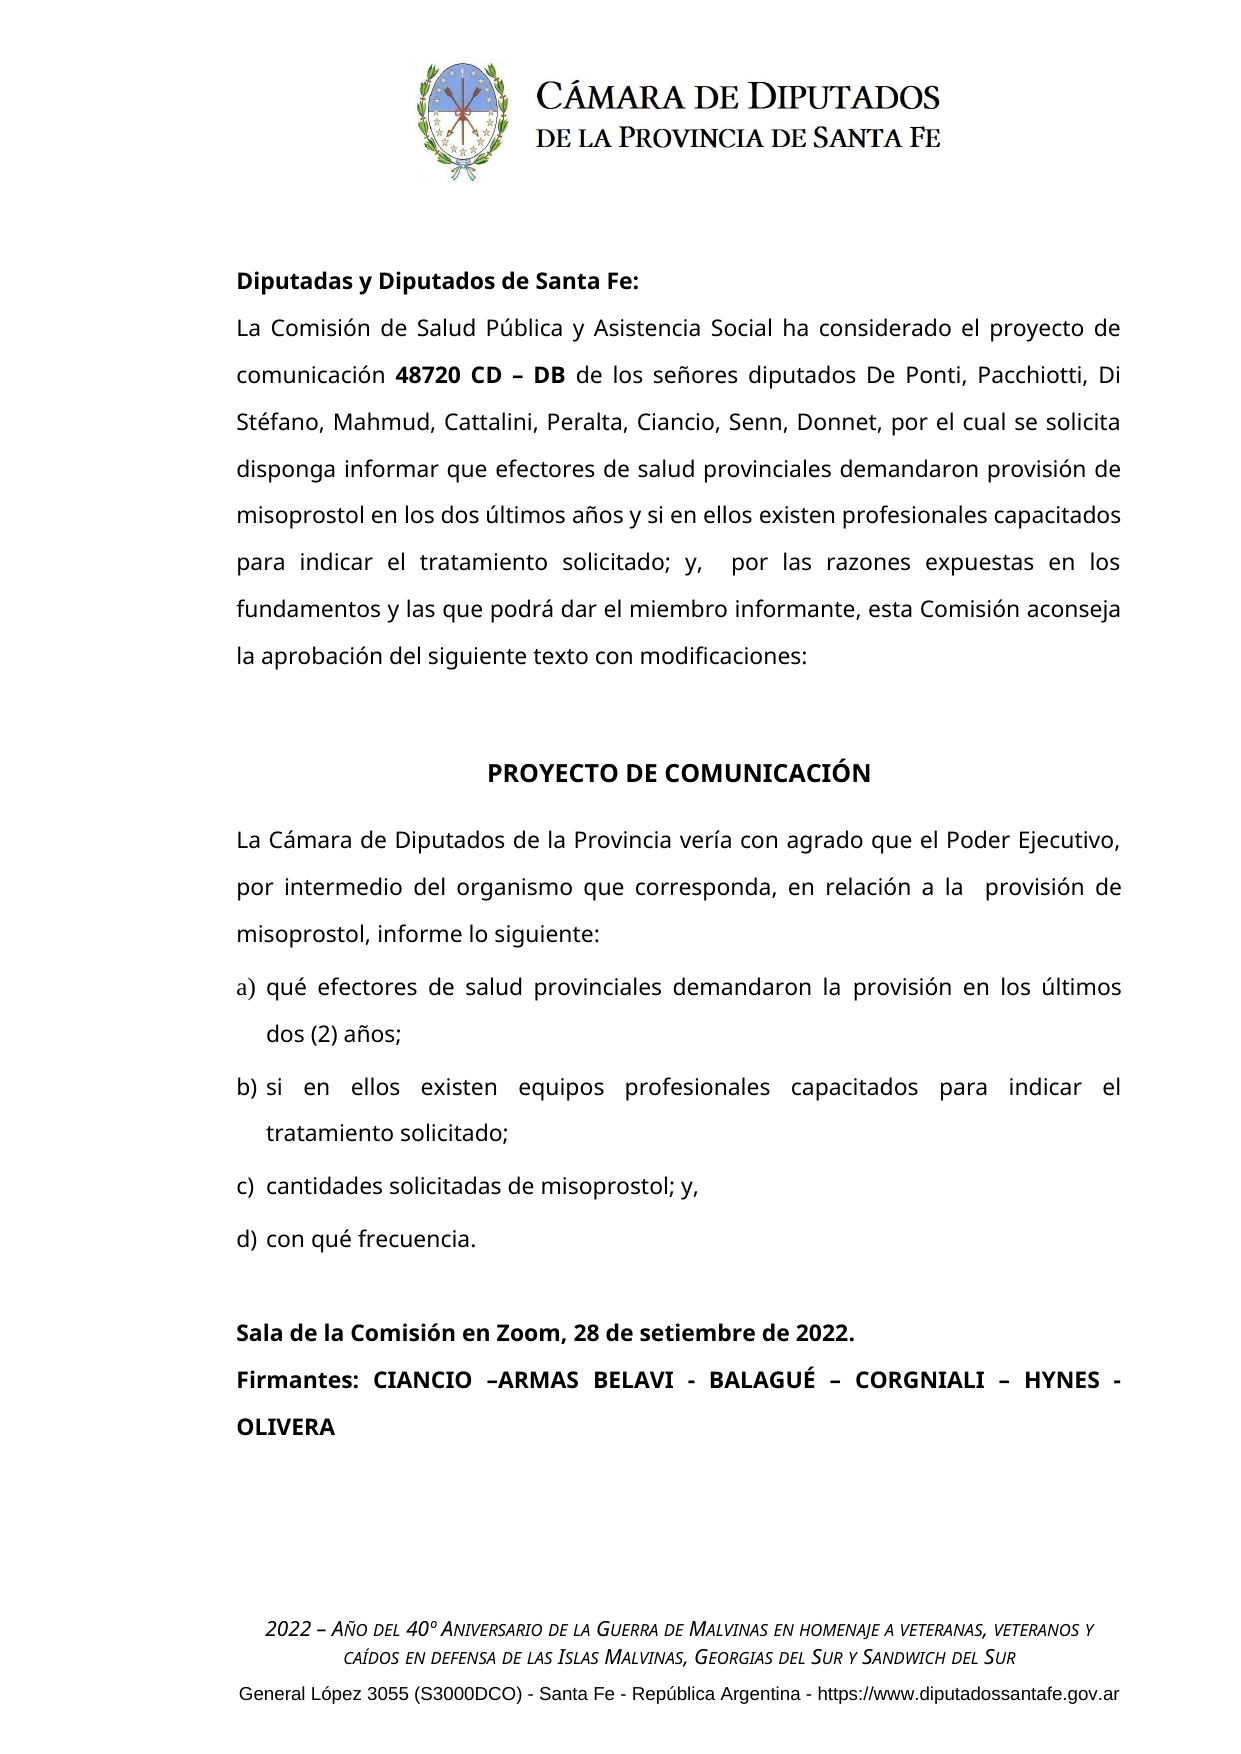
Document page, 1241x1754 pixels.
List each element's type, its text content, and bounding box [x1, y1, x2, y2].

text Firmantes: CIANCIO –ARMAS BELAVI - BALAGUÉ – CORGNIALI – HYNES - OLIVERA [236, 1363, 1122, 1442]
text La Comisión de Salud Pública y Asistencia Social ha considerado el proyecto de comunicación 48720 CD – DB de los señores diputados De Ponti, Pacchiotti, Di Stéfano, Mahmud, Cattalini, Peralta, Ciancio, Senn, Donnet, por el cual se solicita disponga informar que efectores de salud provinciales demandaron provisión de misoprostol en los dos últimos años y si en ellos existen profesionales capacitados para indicar el tratamiento solicitado; y, por las razones expuestas en los fundamentos y las que podrá dar el miembro informante, esta Comisión aconseja la aprobación del siguiente texto con modificaciones: [236, 312, 1122, 671]
text Diputadas y Diputados de Santa Fe: [236, 265, 1122, 296]
list qué efectores de salud provinciales demandaron la provisión en los últimos dos (2) años; [236, 971, 1122, 1049]
text La Cámara de Diputados de la Provincia vería con agrado que el Poder Ejecutivo, por intermedio del organismo que corresponda, en relación a la provisión de misoprostol, informe lo siguiente: [236, 824, 1122, 949]
list cantidades solicitadas de misoprostol; y, [236, 1170, 1122, 1201]
text Sala de la Comisión en Zoom, 28 de setiembre de 2022. [236, 1317, 1122, 1348]
list si en ellos existen equipos profesionales capacitados para indicar el tratamiento solicitado; [236, 1070, 1122, 1148]
list con qué frecuencia. [236, 1223, 1122, 1254]
picture [413, 59, 945, 183]
text PROYECTO DE COMUNICACIÓN [236, 756, 1122, 789]
